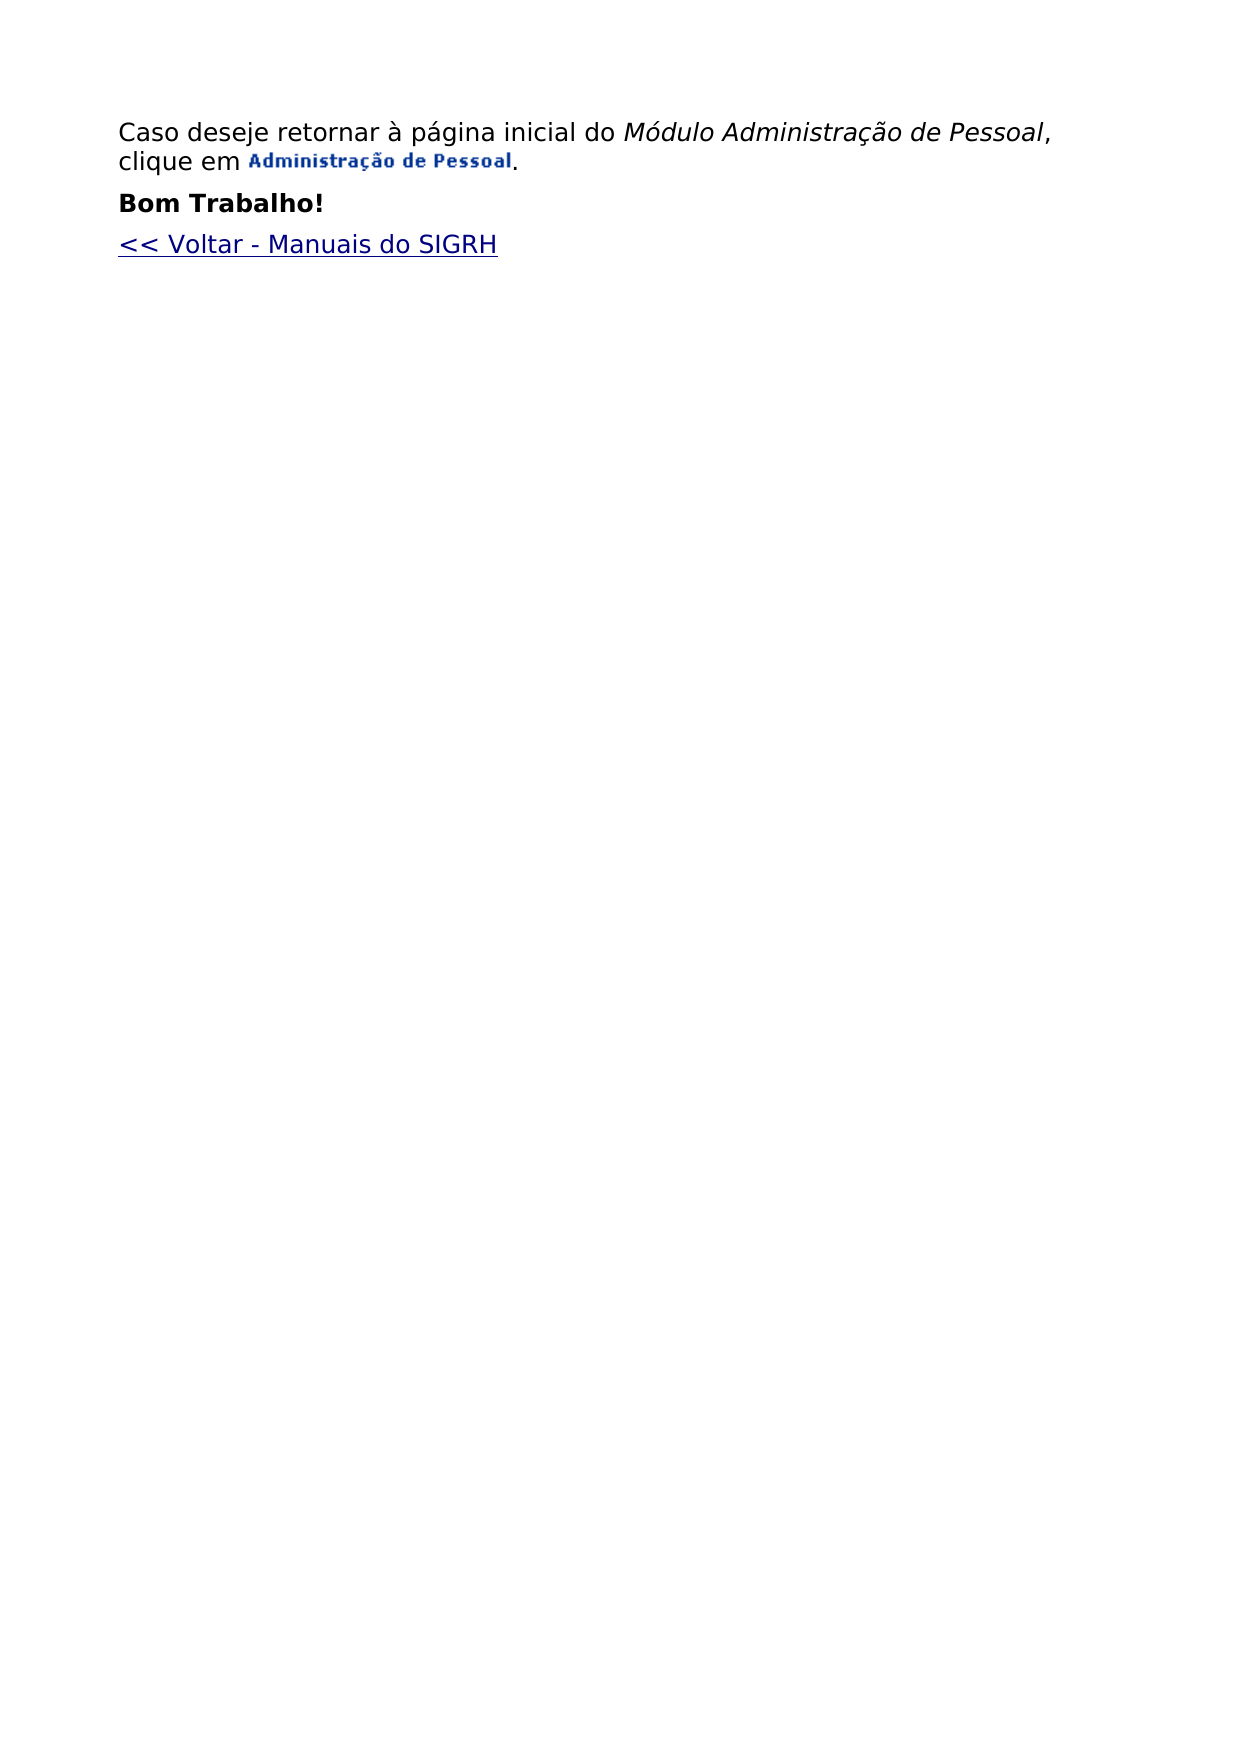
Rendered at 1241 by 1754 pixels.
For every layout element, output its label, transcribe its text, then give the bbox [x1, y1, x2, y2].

text Bom Trabalho! [118, 189, 1122, 218]
picture [248, 151, 512, 171]
text << Voltar - Manuais do SIGRH [118, 231, 1122, 260]
text Caso deseje retornar à página inicial do Módulo Administração de Pessoal, clique em . [118, 118, 1122, 176]
